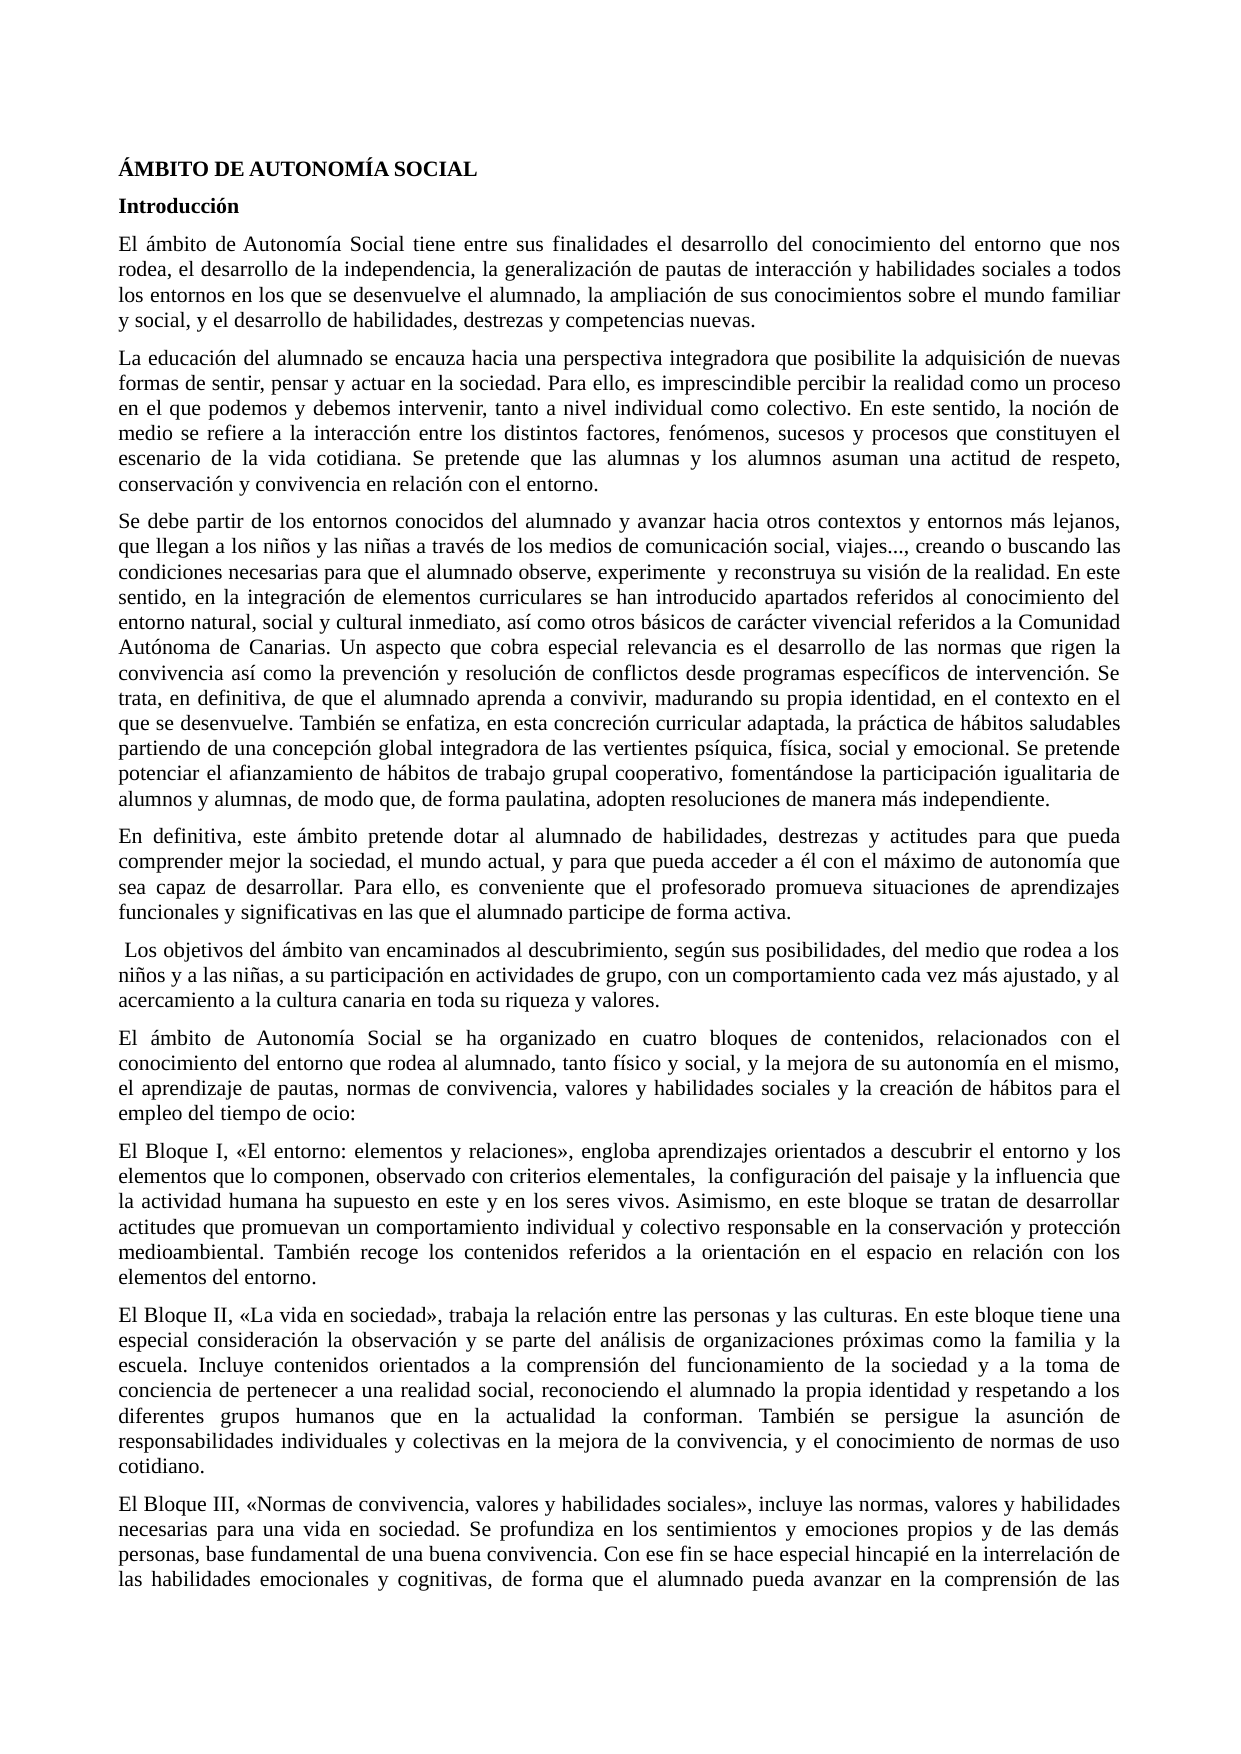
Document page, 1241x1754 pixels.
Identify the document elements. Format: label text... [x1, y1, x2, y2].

text La educación del alumnado se encauza hacia una perspectiva integradora que posibilite la adquisición de nuevas formas de sentir, pensar y actuar en la sociedad. Para ello, es imprescindible percibir la realidad como un proceso en el que podemos y debemos intervenir, tanto a nivel individual como colectivo. En este sentido, la noción de medio se refiere a la interacción entre los distintos factores, fenómenos, sucesos y procesos que constituyen el escenario de la vida cotidiana. Se pretende que las alumnas y los alumnos asuman una actitud de respeto, conservación y convivencia en relación con el entorno. [118, 344, 1122, 496]
text El ámbito de Autonomía Social tiene entre sus finalidades el desarrollo del conocimiento del entorno que nos rodea, el desarrollo de la independencia, la generalización de pautas de interacción y habilidades sociales a todos los entornos en los que se desenvuelve el alumnado, la ampliación de sus conocimientos sobre el mundo familiar y social, y el desarrollo de habilidades, destrezas y competencias nuevas. [118, 231, 1122, 332]
text El Bloque II, «La vida en sociedad», trabaja la relación entre las personas y las culturas. En este bloque tiene una especial consideración la observación y se parte del análisis de organizaciones próximas como la familia y la escuela. Incluye contenidos orientados a la comprensión del funcionamiento de la sociedad y a la toma de conciencia de pertenecer a una realidad social, reconociendo el alumnado la propia identidad y respetando a los diferentes grupos humanos que en la actualidad la conforman. También se persigue la asunción de responsabilidades individuales y colectivas en la mejora de la convivencia, y el conocimiento de normas de uso cotidiano. [118, 1302, 1122, 1478]
text Introducción [118, 193, 1122, 219]
text Se debe partir de los entornos conocidos del alumnado y avanzar hacia otros contextos y entornos más lejanos, que llegan a los niños y las niñas a través de los medios de comunicación social, viajes..., creando o buscando las condiciones necesarias para que el alumnado observe, experimente y reconstruya su visión de la realidad. En este sentido, en la integración de elementos curriculares se han introducido apartados referidos al conocimiento del entorno natural, social y cultural inmediato, así como otros básicos de carácter vivencial referidos a la Comunidad Autónoma de Canarias. Un aspecto que cobra especial relevancia es el desarrollo de las normas que rigen la convivencia así como la prevención y resolución de conflictos desde programas específicos de intervención. Se trata, en definitiva, de que el alumnado aprenda a convivir, madurando su propia identidad, en el contexto en el que se desenvuelve. También se enfatiza, en esta concreción curricular adaptada, la práctica de hábitos saludables partiendo de una concepción global integradora de las vertientes psíquica, física, social y emocional. Se pretende potenciar el afianzamiento de hábitos de trabajo grupal cooperativo, fomentándose la participación igualitaria de alumnos y alumnas, de modo que, de forma paulatina, adopten resoluciones de manera más independiente. [118, 508, 1122, 811]
text Los objetivos del ámbito van encaminados al descubrimiento, según sus posibilidades, del medio que rodea a los niños y a las niñas, a su participación en actividades de grupo, con un comportamiento cada vez más ajustado, y al acercamiento a la cultura canaria en toda su riqueza y valores. [118, 937, 1122, 1012]
text El Bloque III, «Normas de convivencia, valores y habilidades sociales», incluye las normas, valores y habilidades necesarias para una vida en sociedad. Se profundiza en los sentimientos y emociones propios y de las demás personas, base fundamental de una buena convivencia. Con ese fin se hace especial hincapié en la interrelación de las habilidades emocionales y cognitivas, de forma que el alumnado pueda avanzar en la comprensión de las [118, 1491, 1122, 1592]
text El ámbito de Autonomía Social se ha organizado en cuatro bloques de contenidos, relacionados con el conocimiento del entorno que rodea al alumnado, tanto físico y social, y la mejora de su autonomía en el mismo, el aprendizaje de pautas, normas de convivencia, valores y habilidades sociales y la creación de hábitos para el empleo del tiempo de ocio: [118, 1025, 1122, 1126]
text ÁMBITO DE AUTONOMÍA SOCIAL [118, 156, 1122, 181]
text El Bloque I, «El entorno: elementos y relaciones», engloba aprendizajes orientados a descubrir el entorno y los elementos que lo componen, observado con criterios elementales, la configuración del paisaje y la influencia que la actividad humana ha supuesto en este y en los seres vivos. Asimismo, en este bloque se tratan de desarrollar actitudes que promuevan un comportamiento individual y colectivo responsable en la conservación y protección medioambiental. También recoge los contenidos referidos a la orientación en el espacio en relación con los elementos del entorno. [118, 1138, 1122, 1289]
text En definitiva, este ámbito pretende dotar al alumnado de habilidades, destrezas y actitudes para que pueda comprender mejor la sociedad, el mundo actual, y para que pueda acceder a él con el máximo de autonomía que sea capaz de desarrollar. Para ello, es conveniente que el profesorado promueva situaciones de aprendizajes funcionales y significativas en las que el alumnado participe de forma activa. [118, 823, 1122, 924]
